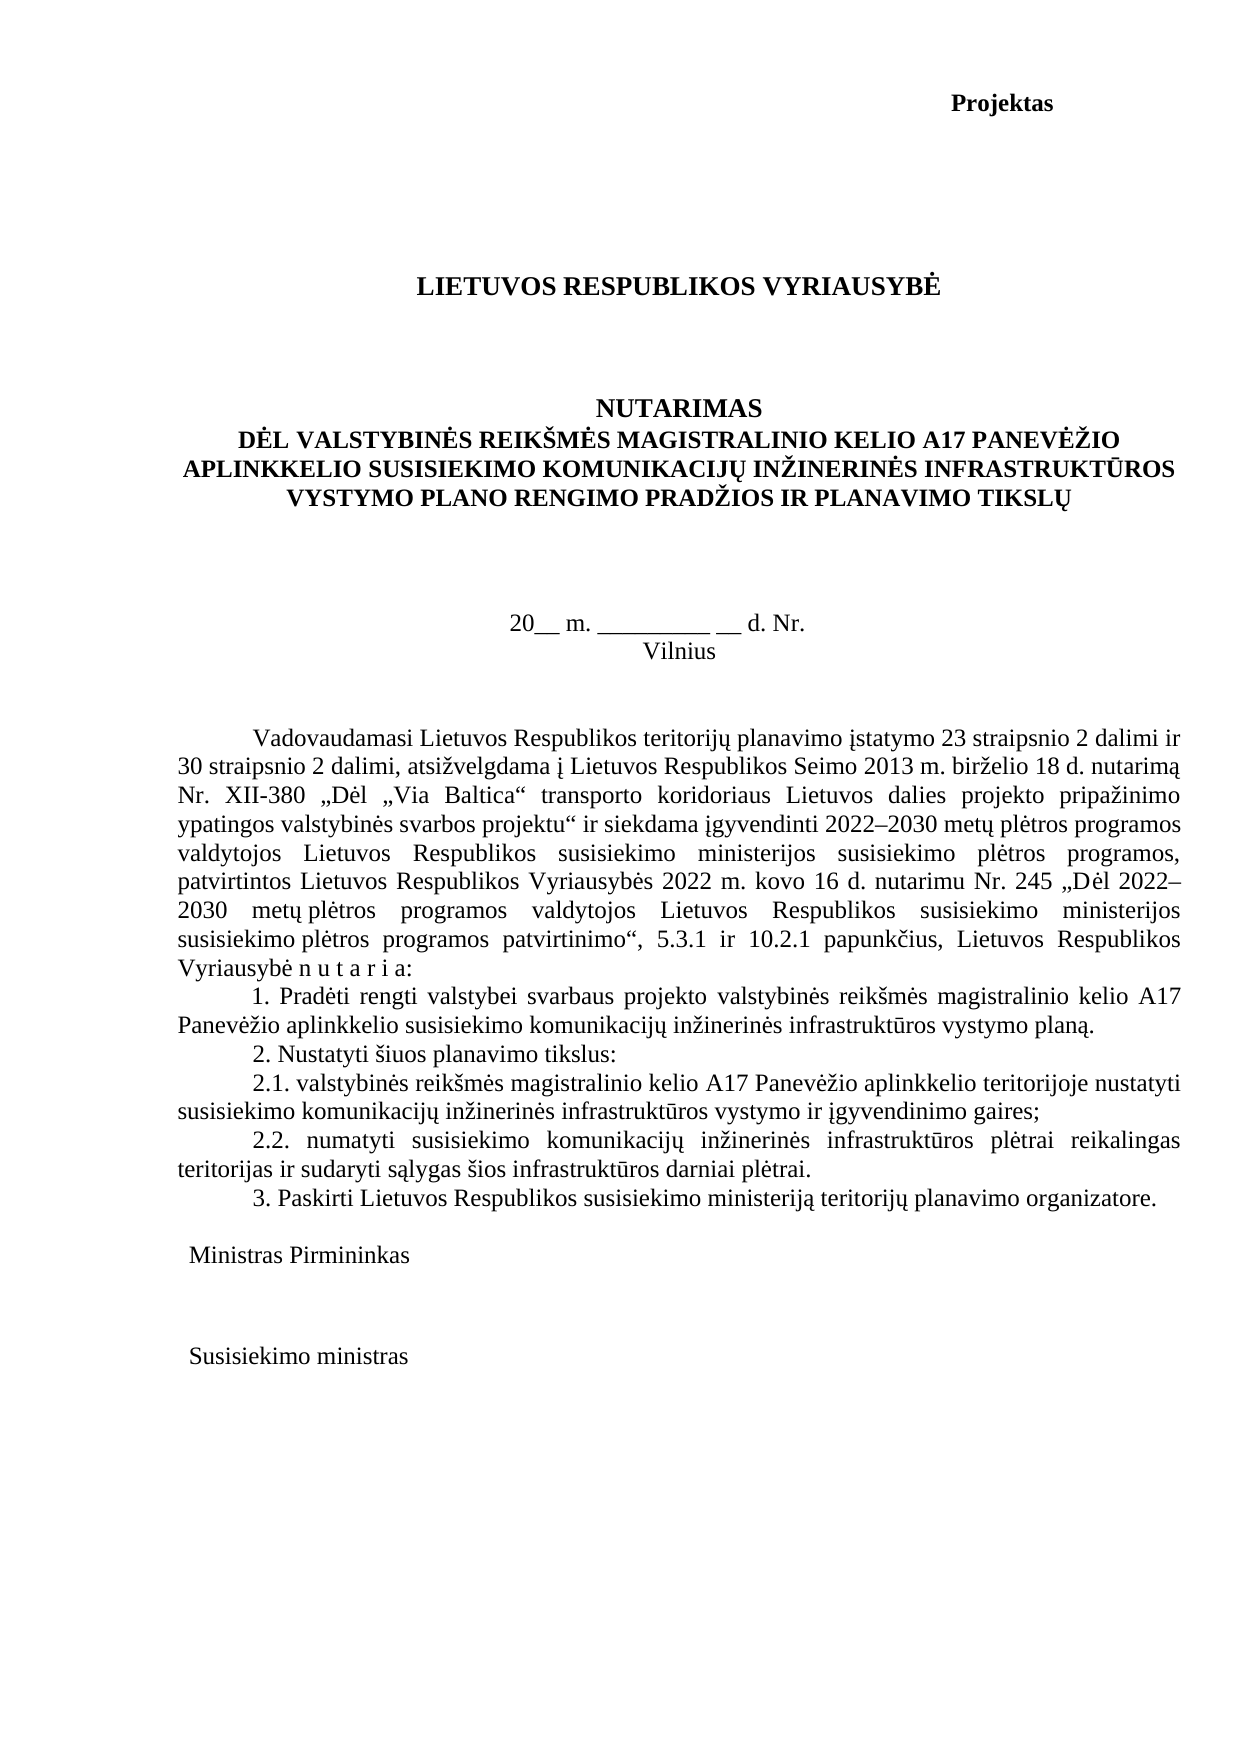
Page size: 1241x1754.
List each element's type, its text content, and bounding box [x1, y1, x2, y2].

table_cell [898, 1290, 1203, 1369]
table_header [898, 1211, 1203, 1290]
table_cell [592, 1290, 897, 1369]
table_header [508, 88, 812, 191]
text 20__ m. _________ __ d. Nr. [177, 608, 1181, 636]
text 1. Pradėti rengti valstybei svarbaus projekto valstybinės reikšmės magistralinio kelio A17 Panevėžio aplinkkelio susisiekimo komunikacijų inžinerinės infrastruktūros vystymo planą. [177, 981, 1181, 1039]
text 2. Nustatyti šiuos planavimo tikslus: [177, 1039, 1181, 1068]
table_cell [544, 1290, 592, 1369]
text NUTARIMAS [177, 392, 1181, 423]
text 3. Paskirti Lietuvos Respublikos susisiekimo ministeriją teritorijų planavimo organizatore. [177, 1183, 1181, 1211]
text 2.1. valstybinės reikšmės magistralinio kelio A17 Panevėžio aplinkkelio teritorijoje nustatyti susisiekimo komunikacijų inžinerinės infrastruktūros vystymo ir įgyvendinimo gaires; [177, 1068, 1181, 1125]
table_header Ministras Pirmininkas [177, 1211, 543, 1290]
table_cell [166, 191, 508, 239]
table_cell Susisiekimo ministras [177, 1290, 543, 1369]
text Vadovaudamasi Lietuvos Respublikos teritorijų planavimo įstatymo 23 straipsnio 2 dalimi ir 30 straipsnio 2 dalimi, atsižvelgdama į Lietuvos Respublikos Seimo 2013 m. birželio 18 d. nutarimą Nr. XII-380 „Dėl „Via Baltica“ transporto koridoriaus Lietuvos dalies projekto pripažinimo ypatingos valstybinės svarbos projektu“ ir siekdama įgyvendinti 2022–2030 metų plėtros programos valdytojos Lietuvos Respublikos susisiekimo ministerijos susisiekimo plėtros programos, patvirtintos Lietuvos Respublikos Vyriausybės 2022 m. kovo 16 d. nutarimu Nr. 245 „Dėl 2022–2030 metų plėtros programos valdytojos Lietuvos Respublikos susisiekimo ministerijos susisiekimo plėtros programos patvirtinimo“, 5.3.1 ir 10.2.1 papunkčius, Lietuvos Respublikos Vyriausybė n u t a r i a: [177, 723, 1181, 981]
text LIETUVOS RESPUBLIKOS VYRIAUSYBĖ [177, 270, 1181, 301]
text Vilnius [177, 636, 1181, 665]
table_header [544, 1211, 592, 1290]
text DĖL VALSTYBINĖS REIKŠMĖS MAGISTRALINIO KELIO A17 PANEVĖŽIO APLINKKELIO SUSISIEKIMO KOMUNIKACIJŲ INŽINERINĖS INFRASTRUKTŪROS VYSTYMO PLANO RENGIMO PRADŽIOS IR PLANAVIMO TIKSLŲ [177, 423, 1181, 512]
table_header Projektas [812, 88, 1192, 191]
table_header [166, 88, 508, 191]
table_cell [508, 191, 812, 239]
table_cell [812, 191, 1192, 239]
text 2.2. numatyti susisiekimo komunikacijų inžinerinės infrastruktūros plėtrai reikalingas teritorijas ir sudaryti sąlygas šios infrastruktūros darniai plėtrai. [177, 1125, 1181, 1183]
table_header [592, 1211, 897, 1290]
